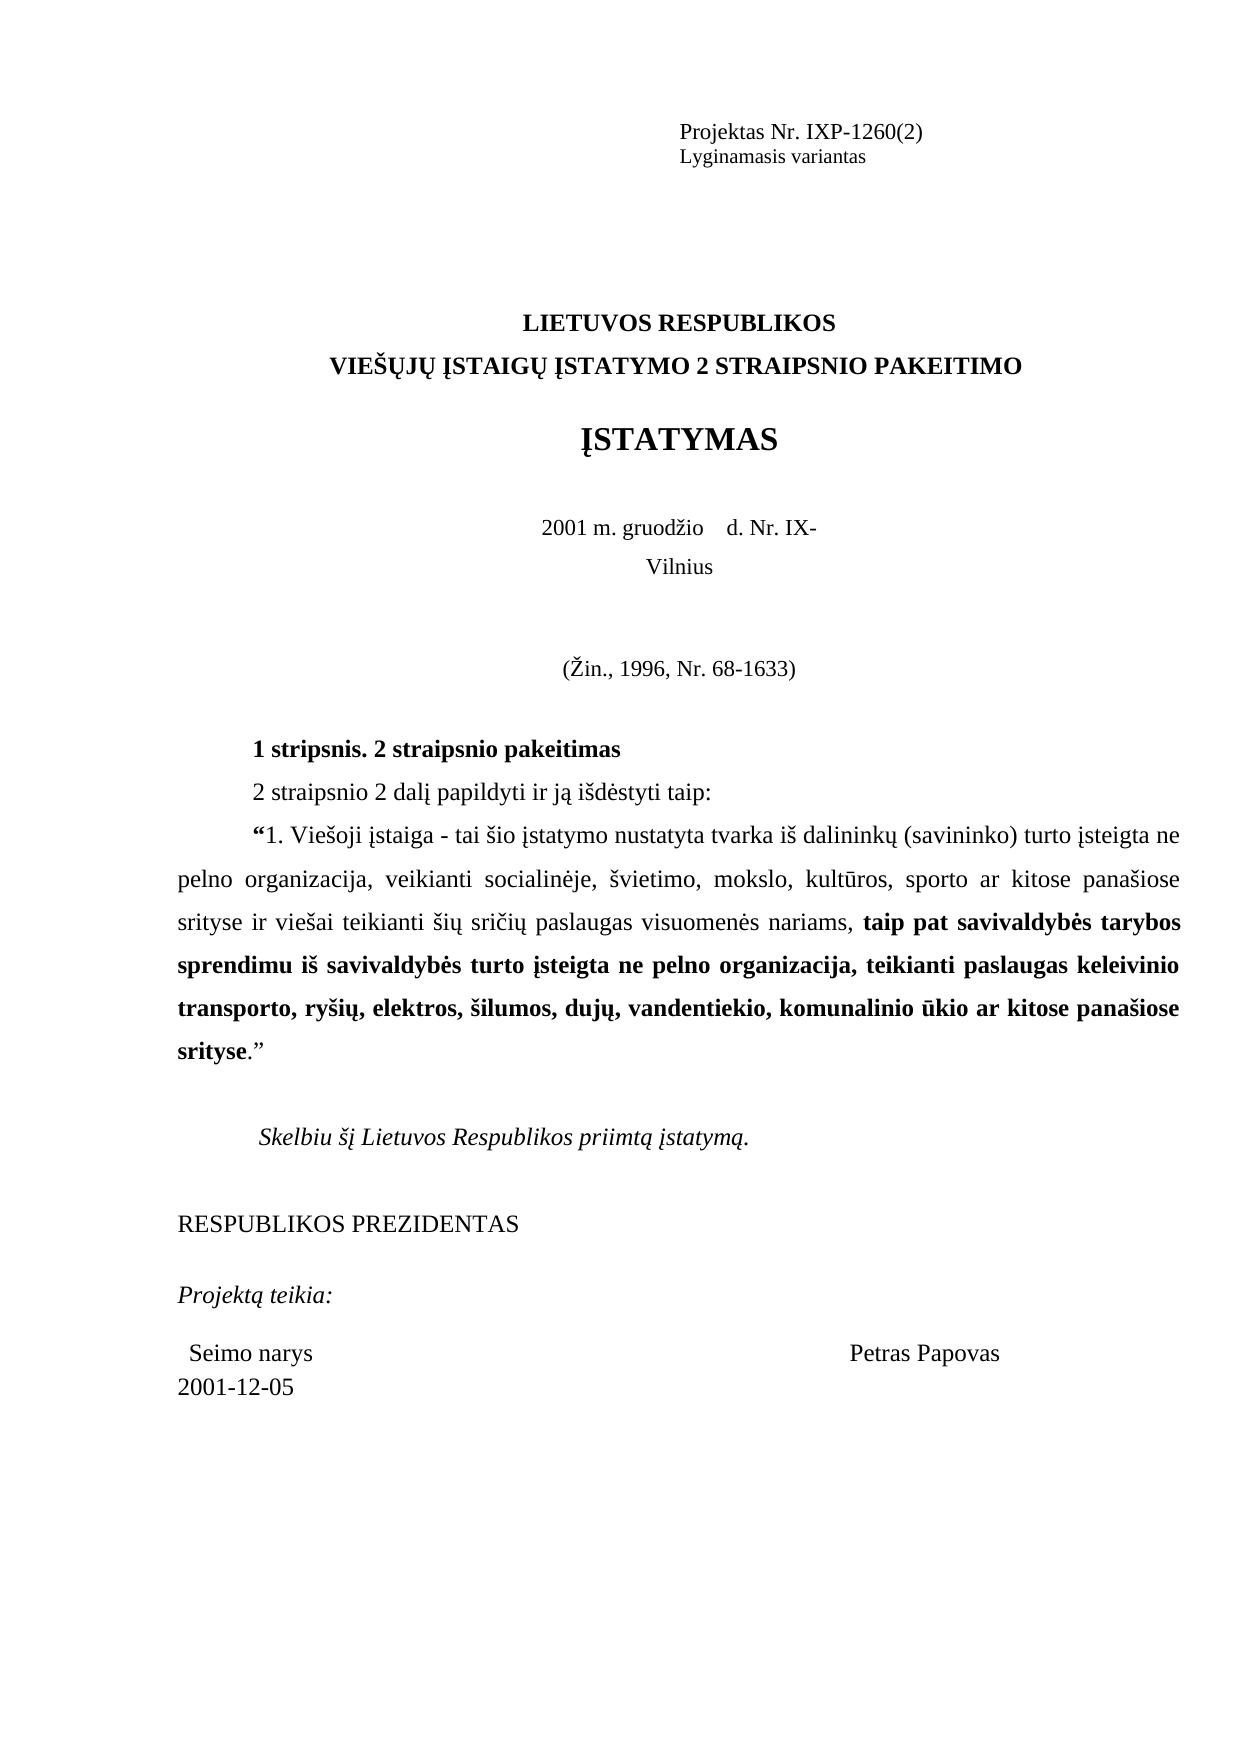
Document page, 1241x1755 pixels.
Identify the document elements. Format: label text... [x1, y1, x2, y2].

table_header Seimo narys [177, 1338, 602, 1372]
text 2 straipsnio 2 dalį papildyti ir ją išdėstyti taip: [177, 777, 1181, 806]
text LIETUVOS RESPUBLIKOS [177, 308, 1181, 336]
text Lyginamasis variantas [679, 144, 1181, 168]
text RESPUBLIKOS PREZIDENTAS [177, 1209, 1181, 1237]
text 2001 m. gruodžio d. Nr. IX- [177, 514, 1181, 540]
text (Žin., 1996, Nr. 68-1633) [177, 655, 1181, 682]
text Skelbiu šį Lietuvos Respublikos priimtą įstatymą. [177, 1122, 1181, 1151]
text “1. Viešoji įstaiga - tai šio įstatymo nustatyta tvarka iš dalininkų (savininko) turto įsteigta ne pelno organizacija, veikianti socialinėje, švietimo, mokslo, kultūros, sporto ar kitose panašiose srityse ir viešai teikianti šių sričių paslaugas visuomenės nariams, taip pat savivaldybės tarybos sprendimu iš savivaldybės turto įsteigta ne pelno organizacija, teikianti paslaugas keleivinio transporto, ryšių, elektros, šilumos, dujų, vandentiekio, komunalinio ūkio ar kitose panašiose srityse.” [177, 821, 1181, 1065]
text Projektas Nr. IXP-1260(2) [679, 118, 1181, 144]
text 2001-12-05 [177, 1372, 1181, 1401]
text Projektą teikia: [177, 1281, 1181, 1309]
table_header Petras Papovas [838, 1338, 1204, 1372]
text ĮSTATYMAS [177, 419, 1181, 457]
table_header [602, 1338, 838, 1372]
text VIEŠŲJŲ ĮSTAIGŲ ĮSTATYMO 2 STRAIPSNIO PAKEITIMO [177, 351, 1181, 379]
text Vilnius [177, 553, 1181, 580]
text 1 stripsnis. 2 straipsnio pakeitimas [177, 734, 1181, 763]
